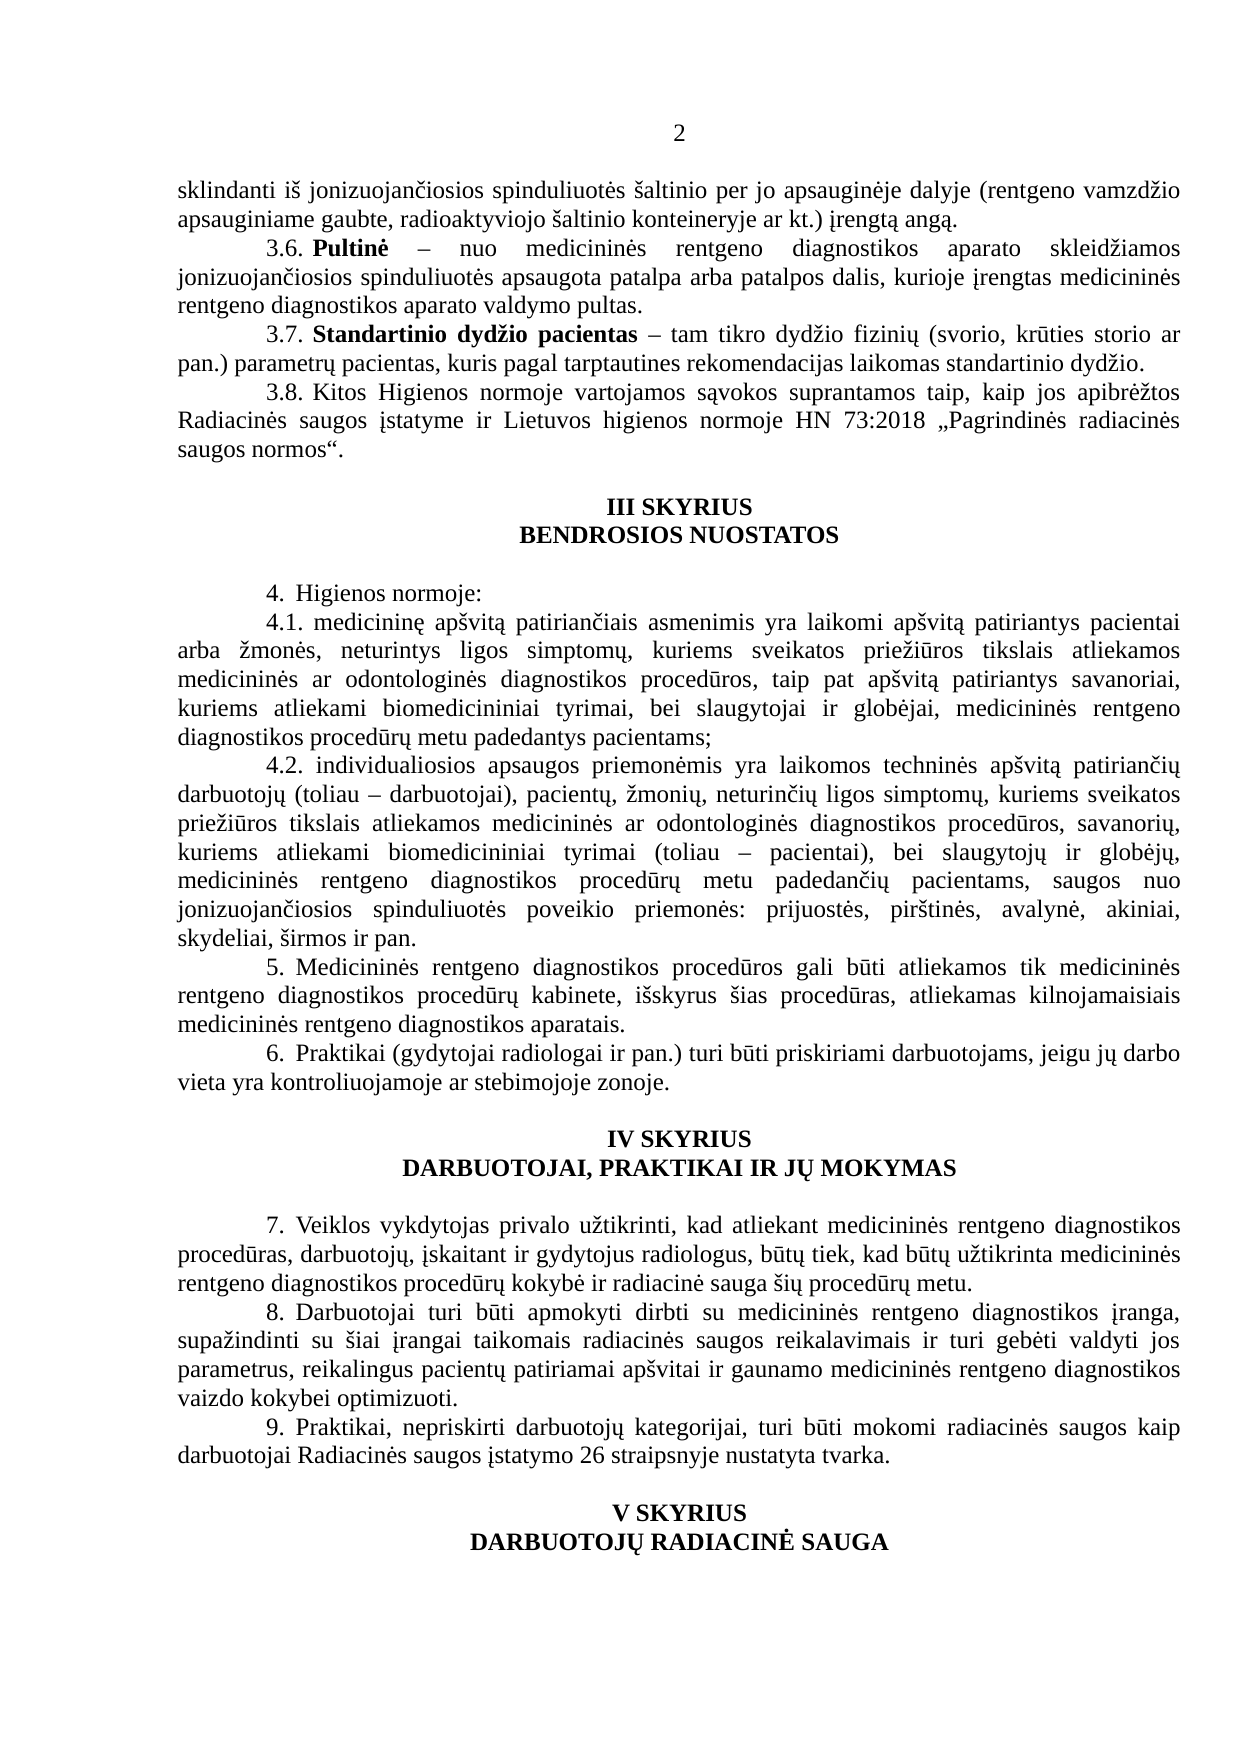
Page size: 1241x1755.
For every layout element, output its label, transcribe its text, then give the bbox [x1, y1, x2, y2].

text 4.2. individualiosios apsaugos priemonėmis yra laikomos techninės apšvitą patiriančių darbuotojų (toliau – darbuotojai), pacientų, žmonių, neturinčių ligos simptomų, kuriems sveikatos priežiūros tikslais atliekamos medicininės ar odontologinės diagnostikos procedūros, savanorių, kuriems atliekami biomedicininiai tyrimai (toliau – pacientai), bei slaugytojų ir globėjų, medicininės rentgeno diagnostikos procedūrų metu padedančių pacientams, saugos nuo jonizuojančiosios spinduliuotės poveikio priemonės: prijuostės, pirštinės, avalynė, akiniai, skydeliai, širmos ir pan. [177, 751, 1181, 952]
text IV skyrius [177, 1124, 1181, 1153]
text 7. Veiklos vykdytojas privalo užtikrinti, kad atliekant medicininės rentgeno diagnostikos procedūras, darbuotojų, įskaitant ir gydytojus radiologus, būtų tiek, kad būtų užtikrinta medicininės rentgeno diagnostikos procedūrų kokybė ir radiacinė sauga šių procedūrų metu. [177, 1211, 1181, 1297]
text BENDROSIOS NUOSTATOS [177, 521, 1181, 549]
text 6. Praktikai (gydytojai radiologai ir pan.) turi būti priskiriami darbuotojams, jeigu jų darbo vieta yra kontroliuojamoje ar stebimojoje zonoje. [177, 1038, 1181, 1096]
text DARBUOTOJAI, praktikai IR JŲ MOKYMAS [177, 1153, 1181, 1182]
text 8. Darbuotojai turi būti apmokyti dirbti su medicininės rentgeno diagnostikos įranga, supažindinti su šiai įrangai taikomais radiacinės saugos reikalavimais ir turi gebėti valdyti jos parametrus, reikalingus pacientų patiriamai apšvitai ir gaunamo medicininės rentgeno diagnostikos vaizdo kokybei optimizuoti. [177, 1297, 1181, 1412]
text 5. Medicininės rentgeno diagnostikos procedūros gali būti atliekamos tik medicininės rentgeno diagnostikos procedūrų kabinete, išskyrus šias procedūras, atliekamas kilnojamaisiais medicininės rentgeno diagnostikos aparatais. [177, 952, 1181, 1038]
text 9. Praktikai, nepriskirti darbuotojų kategorijai, turi būti mokomi radiacinės saugos kaip darbuotojai Radiacinės saugos įstatymo 26 straipsnyje nustatyta tvarka. [177, 1412, 1181, 1469]
text sklindanti iš jonizuojančiosios spinduliuotės šaltinio per jo apsauginėje dalyje (rentgeno vamzdžio apsauginiame gaubte, radioaktyviojo šaltinio konteineryje ar kt.) įrengtą angą. [177, 176, 1181, 233]
text 3.8. Kitos Higienos normoje vartojamos sąvokos suprantamos taip, kaip jos apibrėžtos Radiacinės saugos įstatyme ir Lietuvos higienos normoje HN 73:2018 „Pagrindinės radiacinės saugos normos“. [177, 377, 1181, 463]
text DARBUOTOJŲ RADIACINĖ SAUGA [177, 1527, 1181, 1556]
text V SKYRIUS [177, 1498, 1181, 1527]
text III SKYRIUS [177, 492, 1181, 521]
text 3.6. Pultinė – nuo medicininės rentgeno diagnostikos aparato skleidžiamos jonizuojančiosios spinduliuotės apsaugota patalpa arba patalpos dalis, kurioje įrengtas medicininės rentgeno diagnostikos aparato valdymo pultas. [177, 233, 1181, 319]
text 4.1. medicininę apšvitą patiriančiais asmenimis yra laikomi apšvitą patiriantys pacientai arba žmonės, neturintys ligos simptomų, kuriems sveikatos priežiūros tikslais atliekamos medicininės ar odontologinės diagnostikos procedūros, taip pat apšvitą patiriantys savanoriai, kuriems atliekami biomedicininiai tyrimai, bei slaugytojai ir globėjai, medicininės rentgeno diagnostikos procedūrų metu padedantys pacientams; [177, 607, 1181, 751]
text 4. Higienos normoje: [177, 578, 1181, 607]
text 3.7. Standartinio dydžio pacientas – tam tikro dydžio fizinių (svorio, krūties storio ar pan.) parametrų pacientas, kuris pagal tarptautines rekomendacijas laikomas standartinio dydžio. [177, 319, 1181, 377]
